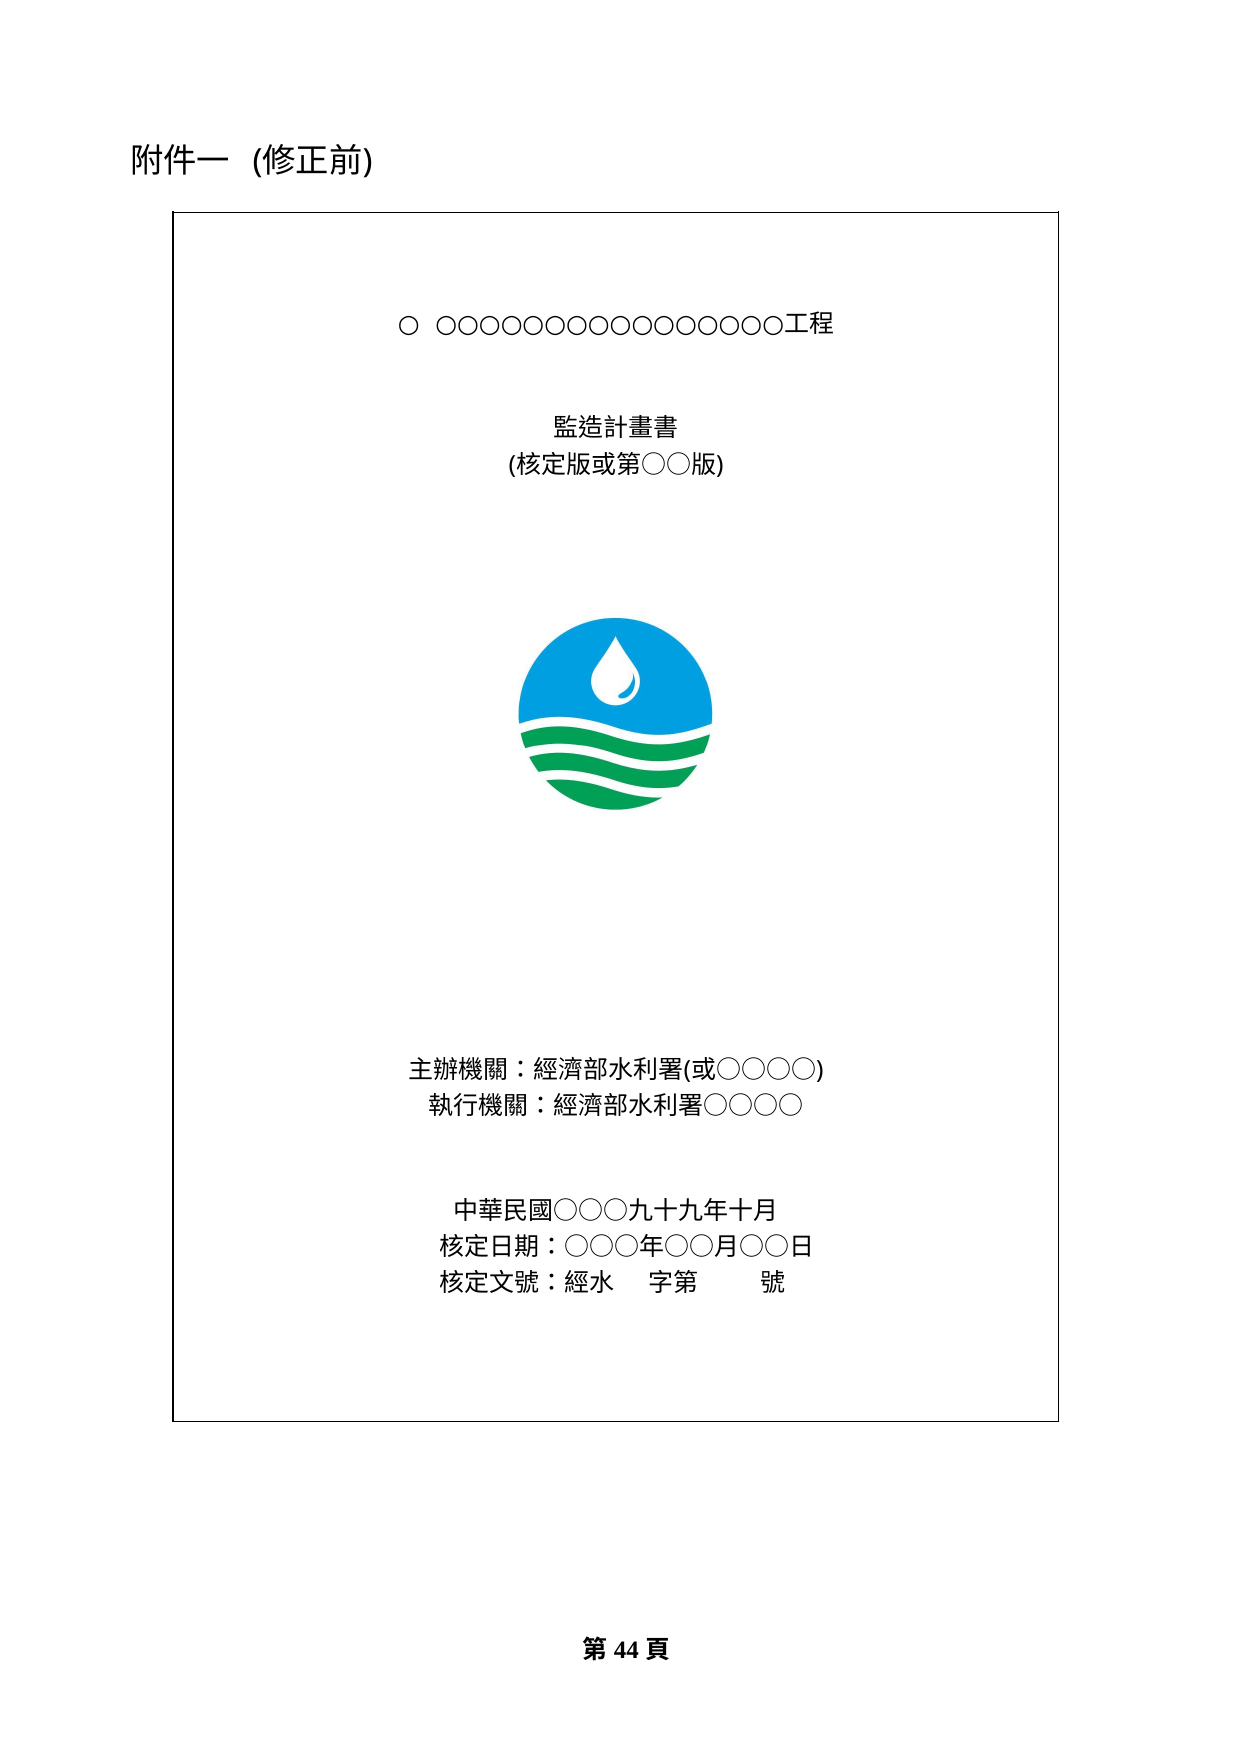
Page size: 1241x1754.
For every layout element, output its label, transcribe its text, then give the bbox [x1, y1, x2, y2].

text 附件一 (修正前) [130, 134, 1122, 182]
picture [517, 616, 714, 811]
text 執行機關：經濟部水利署○○○○ [189, 1086, 1043, 1122]
text 核定文號：經水 字第 號 [439, 1263, 1043, 1299]
text 監造計畫書 [189, 408, 1043, 444]
text 中華民國○○○九十九年十月 [189, 1190, 1043, 1226]
text 主辦機關：經濟部水利署(或○○○○) [189, 1049, 1043, 1086]
text (核定版或第○○版) [189, 444, 1043, 480]
list ○○○○○○○○○○○○○○○○工程 [189, 303, 1043, 340]
text 核定日期：○○○年○○月○○日 [439, 1226, 1043, 1263]
